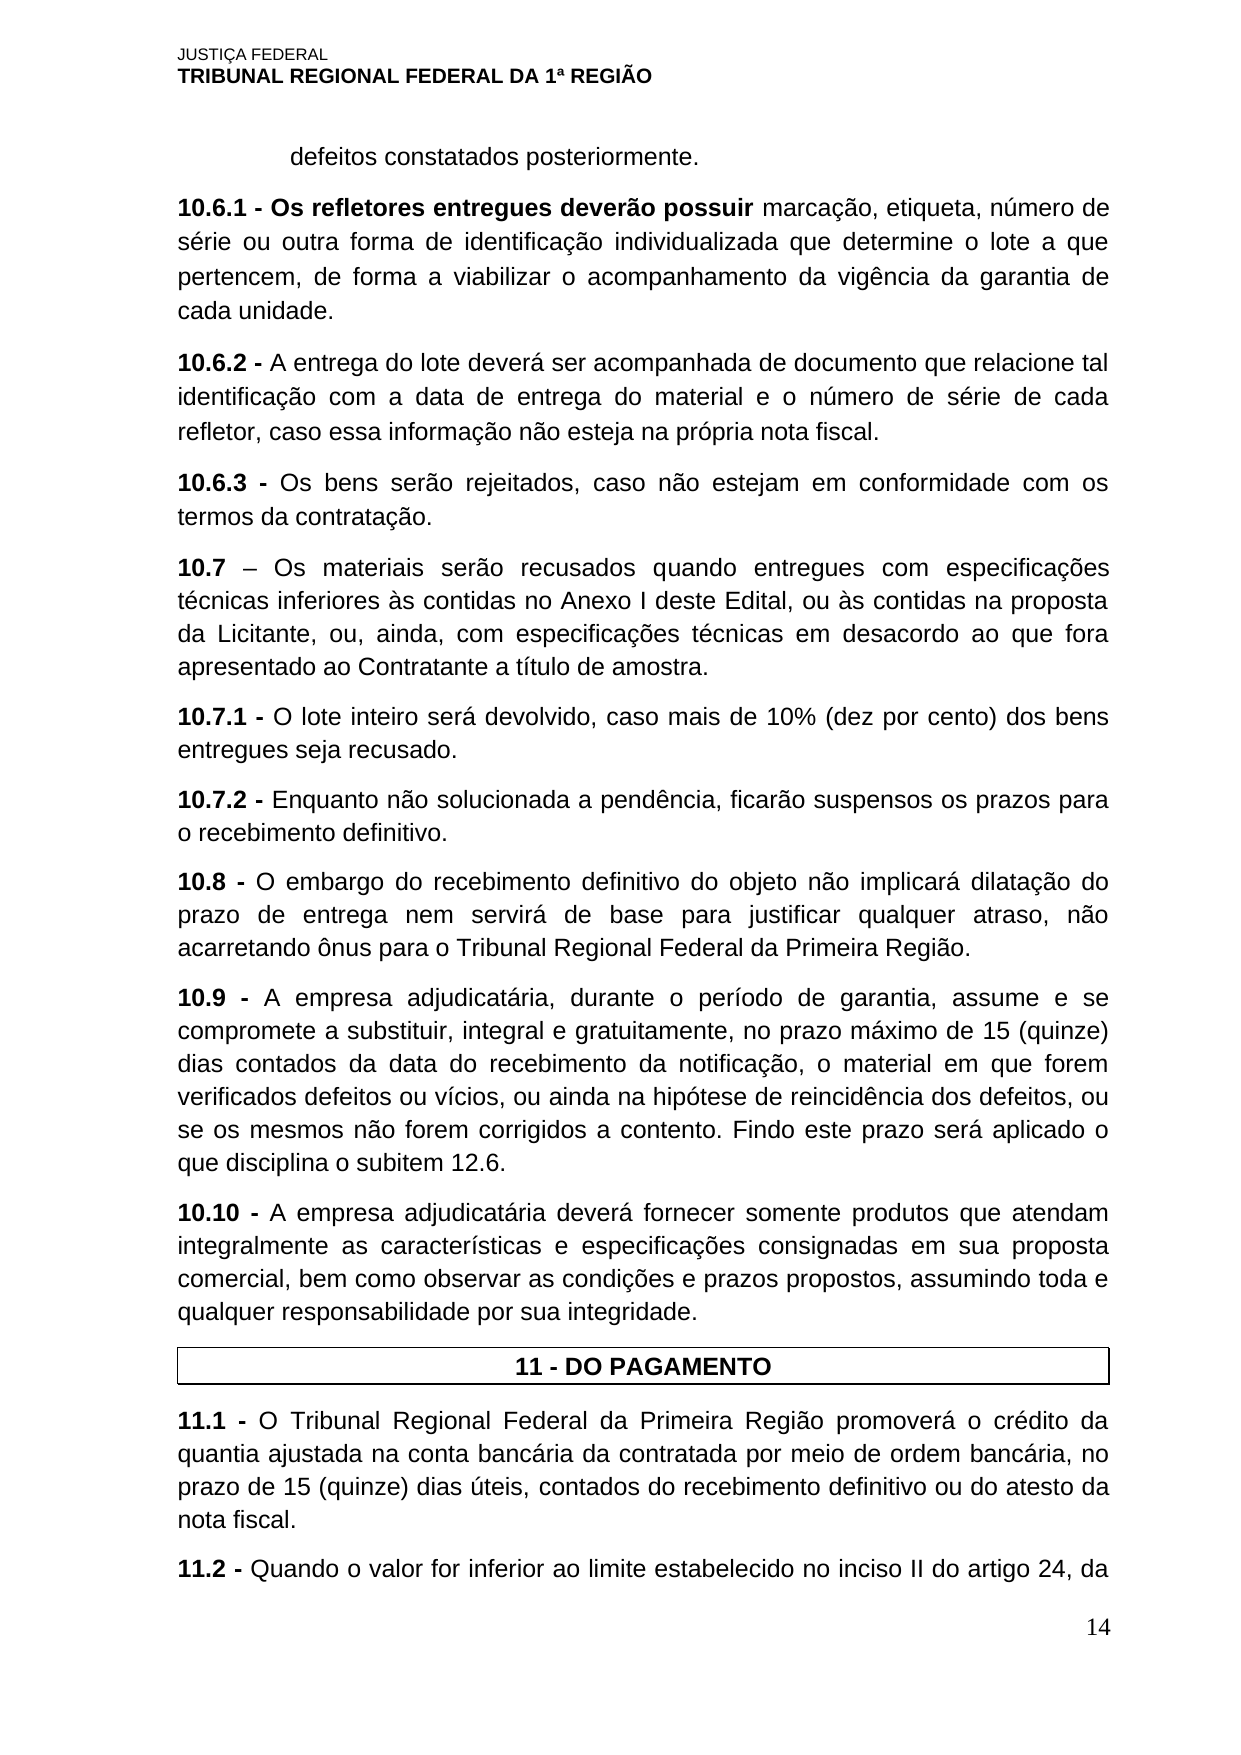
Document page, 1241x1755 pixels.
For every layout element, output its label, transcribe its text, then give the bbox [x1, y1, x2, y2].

text 11 - DO PAGAMENTO [178, 1348, 1108, 1383]
text 10.10 - A empresa adjudicatária deverá fornecer somente produtos que atendam integralmente as características e especificações consignadas em sua proposta comercial, bem como observar as condições e prazos propostos, assumindo toda e qualquer responsabilidade por sua integridade. [177, 1198, 1110, 1326]
text 10.7 – Os materiais serão recusados quando entregues com especificações técnicas inferiores às contidas no Anexo I deste Edital, ou às contidas na proposta da Licitante, ou, ainda, com especificações técnicas em desacordo ao que fora apresentado ao Contratante a título de amostra. [177, 553, 1110, 681]
text 10.6.1 - Os refletores entregues deverão possuir marcação, etiqueta, número de série ou outra forma de identificação individualizada que determine o lote a que pertencem, de forma a viabilizar o acompanhamento da vigência da garantia de cada unidade. [177, 193, 1110, 325]
text 10.6.3 - Os bens serão rejeitados, caso não estejam em conformidade com os termos da contratação. [177, 468, 1110, 531]
text 11.1 - O Tribunal Regional Federal da Primeira Região promoverá o crédito da quantia ajustada na conta bancária da contratada por meio de ordem bancária, no prazo de 15 (quinze) dias úteis, contados do recebimento definitivo ou do atesto da nota fiscal. [177, 1406, 1110, 1533]
text 10.8 - O embargo do recebimento definitivo do objeto não implicará dilatação do prazo de entrega nem servirá de base para justificar qualquer atraso, não acarretando ônus para o Tribunal Regional Federal da Primeira Região. [177, 867, 1110, 962]
text 10.9 - A empresa adjudicatária, durante o período de garantia, assume e se compromete a substituir, integral e gratuitamente, no prazo máximo de 15 (quinze) dias contados da data do recebimento da notificação, o material em que forem verificados defeitos ou vícios, ou ainda na hipótese de reincidência dos defeitos, ou se os mesmos não forem corrigidos a contento. Findo este prazo será aplicado o que disciplina o subitem 12.6. [177, 983, 1110, 1177]
text 11.2 - Quando o valor for inferior ao limite estabelecido no inciso II do artigo 24, da [177, 1554, 1110, 1583]
text 10.7.1 - O lote inteiro será devolvido, caso mais de 10% (dez por cento) dos bens entregues seja recusado. [177, 702, 1110, 764]
list defeitos constatados posteriormente. [252, 142, 1110, 171]
text 10.7.2 - Enquanto não solucionada a pendência, ficarão suspensos os prazos para o recebimento definitivo. [177, 785, 1110, 846]
text 10.6.2 - A entrega do lote deverá ser acompanhada de documento que relacione tal identificação com a data de entrega do material e o número de série de cada refletor, caso essa informação não esteja na própria nota fiscal. [177, 347, 1110, 445]
